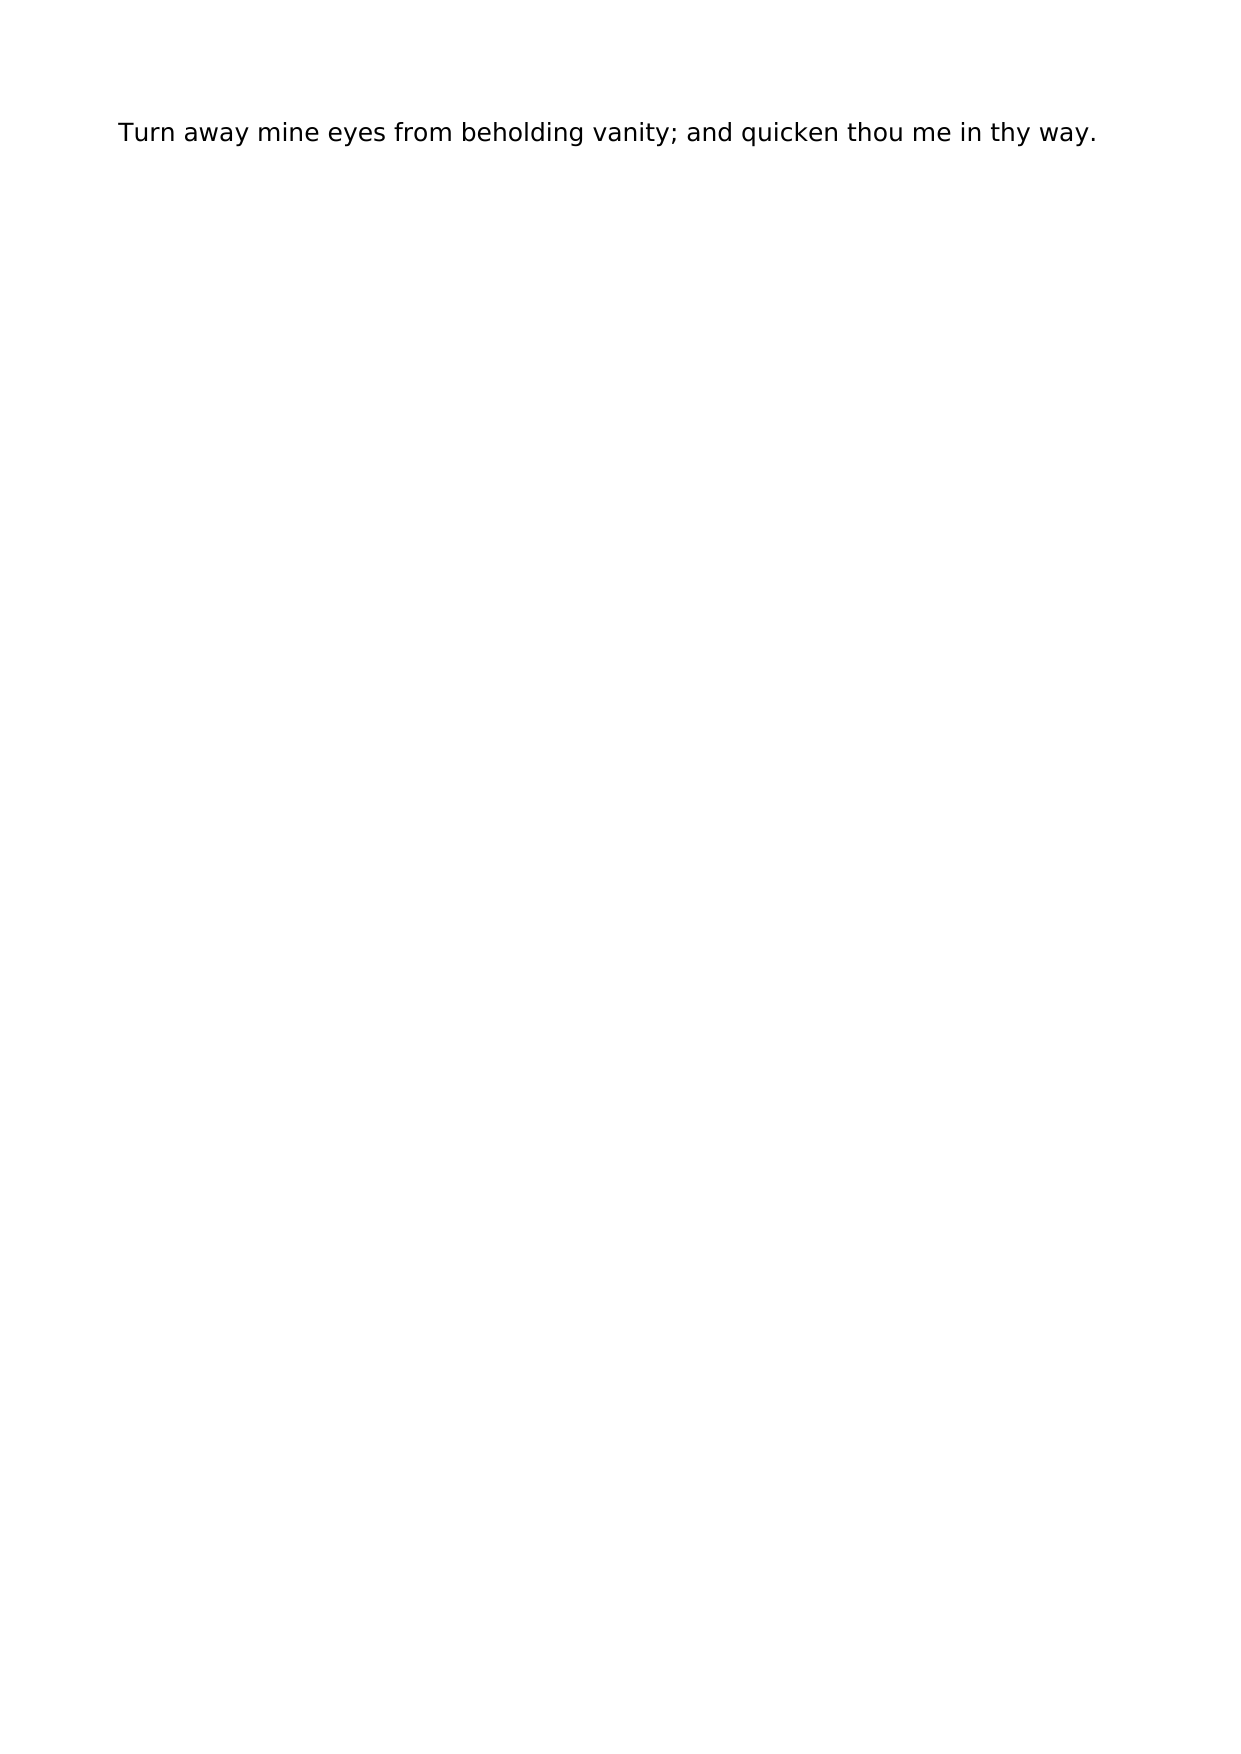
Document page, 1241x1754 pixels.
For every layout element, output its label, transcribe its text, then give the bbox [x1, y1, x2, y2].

text Turn away mine eyes from beholding vanity; and quicken thou me in thy way. [118, 118, 1122, 147]
